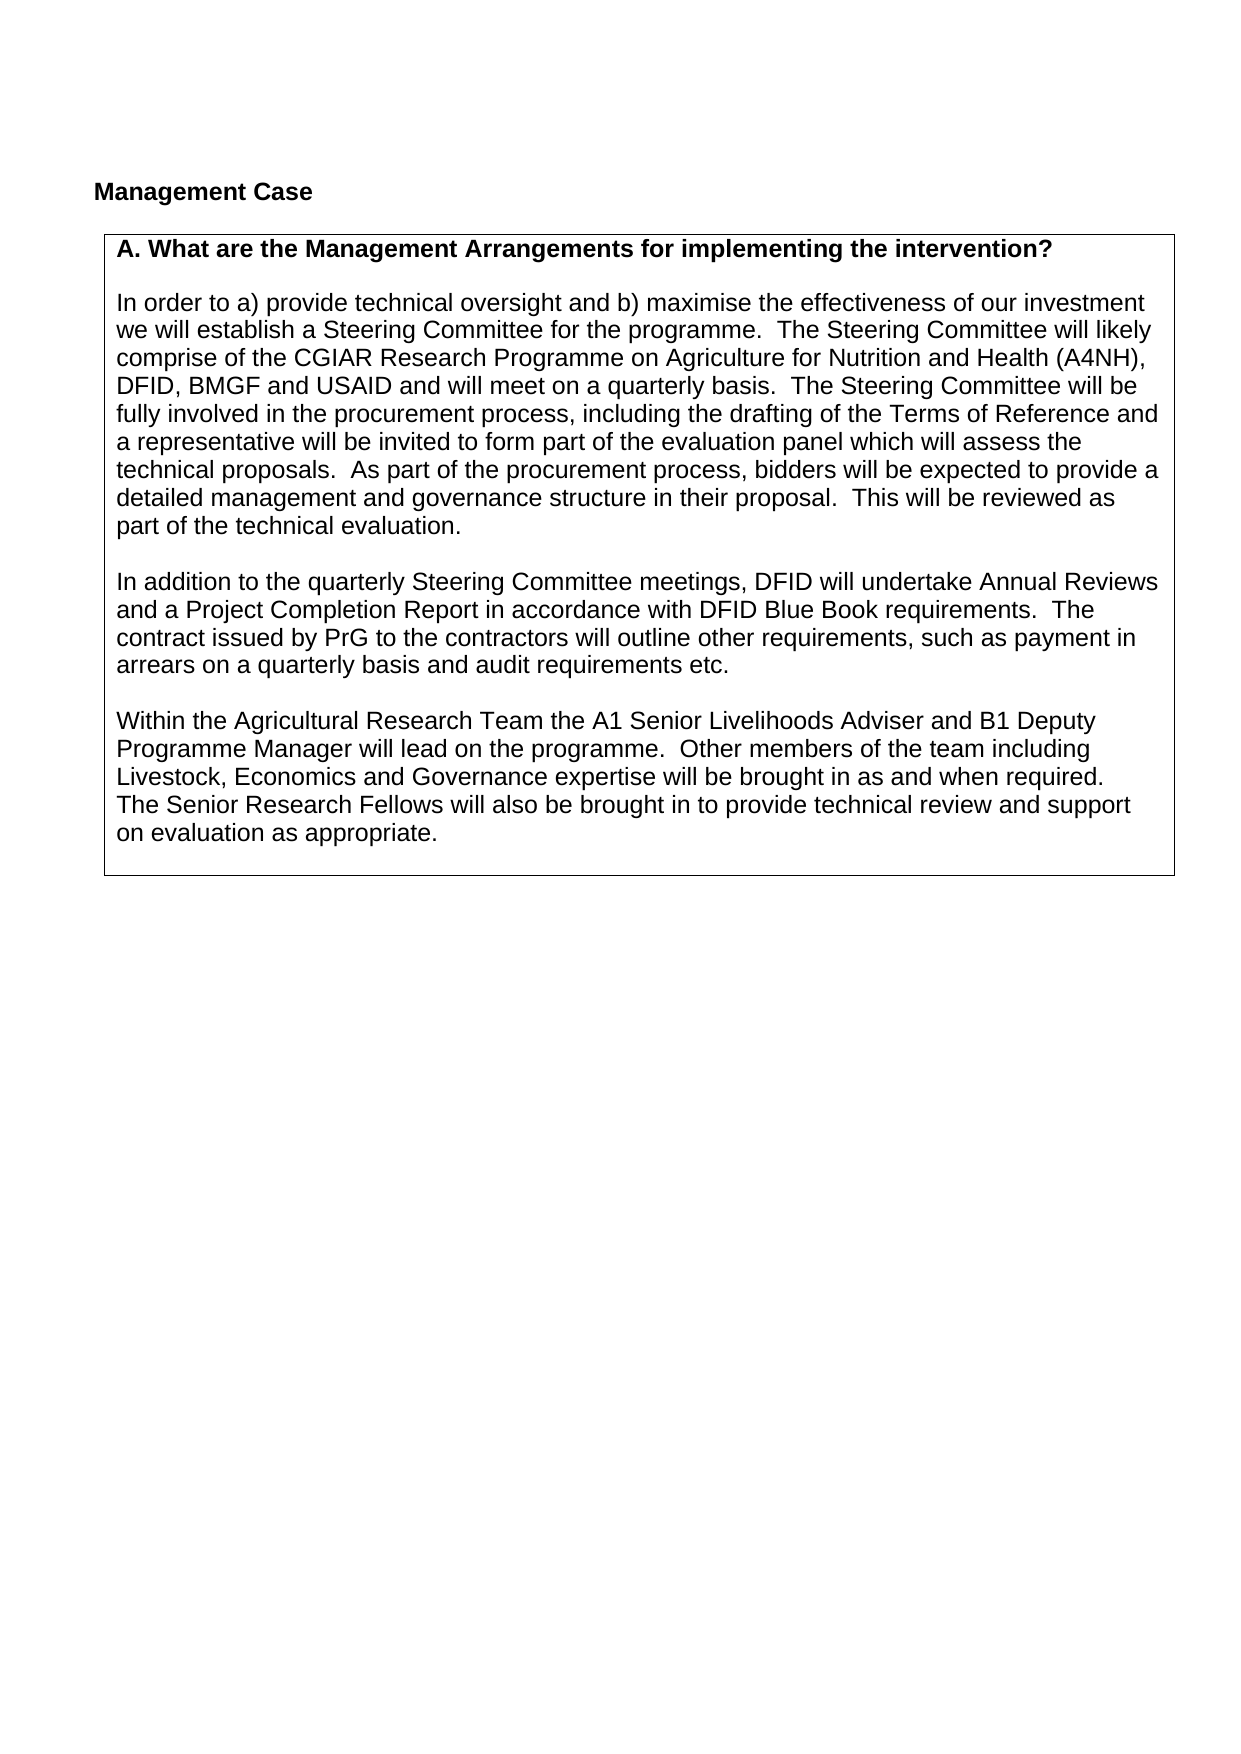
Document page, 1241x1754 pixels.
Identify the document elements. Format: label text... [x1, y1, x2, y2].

text Management Case [93, 178, 1125, 206]
table_header A. What are the Management Arrangements for implementing the intervention? In order to a) provide technical oversight and b) maximise the effectiveness of our investment we will establish a Steering Committee for the programme. The Steering Committee will likely comprise of the CGIAR Research Programme on Agriculture for Nutrition and Health (A4NH), DFID, BMGF and USAID and will meet on a quarterly basis. The Steering Committee will be fully involved in the procurement process, including the drafting of the Terms of Reference and a representative will be invited to form part of the evaluation panel which will assess the technical proposals. As part of the procurement process, bidders will be expected to provide a detailed management and governance structure in their proposal. This will be reviewed as part of the technical evaluation. In addition to the quarterly Steering Committee meetings, DFID will undertake Annual Reviews and a Project Completion Report in accordance with DFID Blue Book requirements. The contract issued by PrG to the contractors will outline other requirements, such as payment in arrears on a quarterly basis and audit requirements etc. Within the Agricultural Research Team the A1 Senior Livelihoods Adviser and B1 Deputy Programme Manager will lead on the programme. Other members of the team including Livestock, Economics and Governance expertise will be brought in as and when required. The Senior Research Fellows will also be brought in to provide technical review and support on evaluation as appropriate. [105, 235, 1174, 874]
